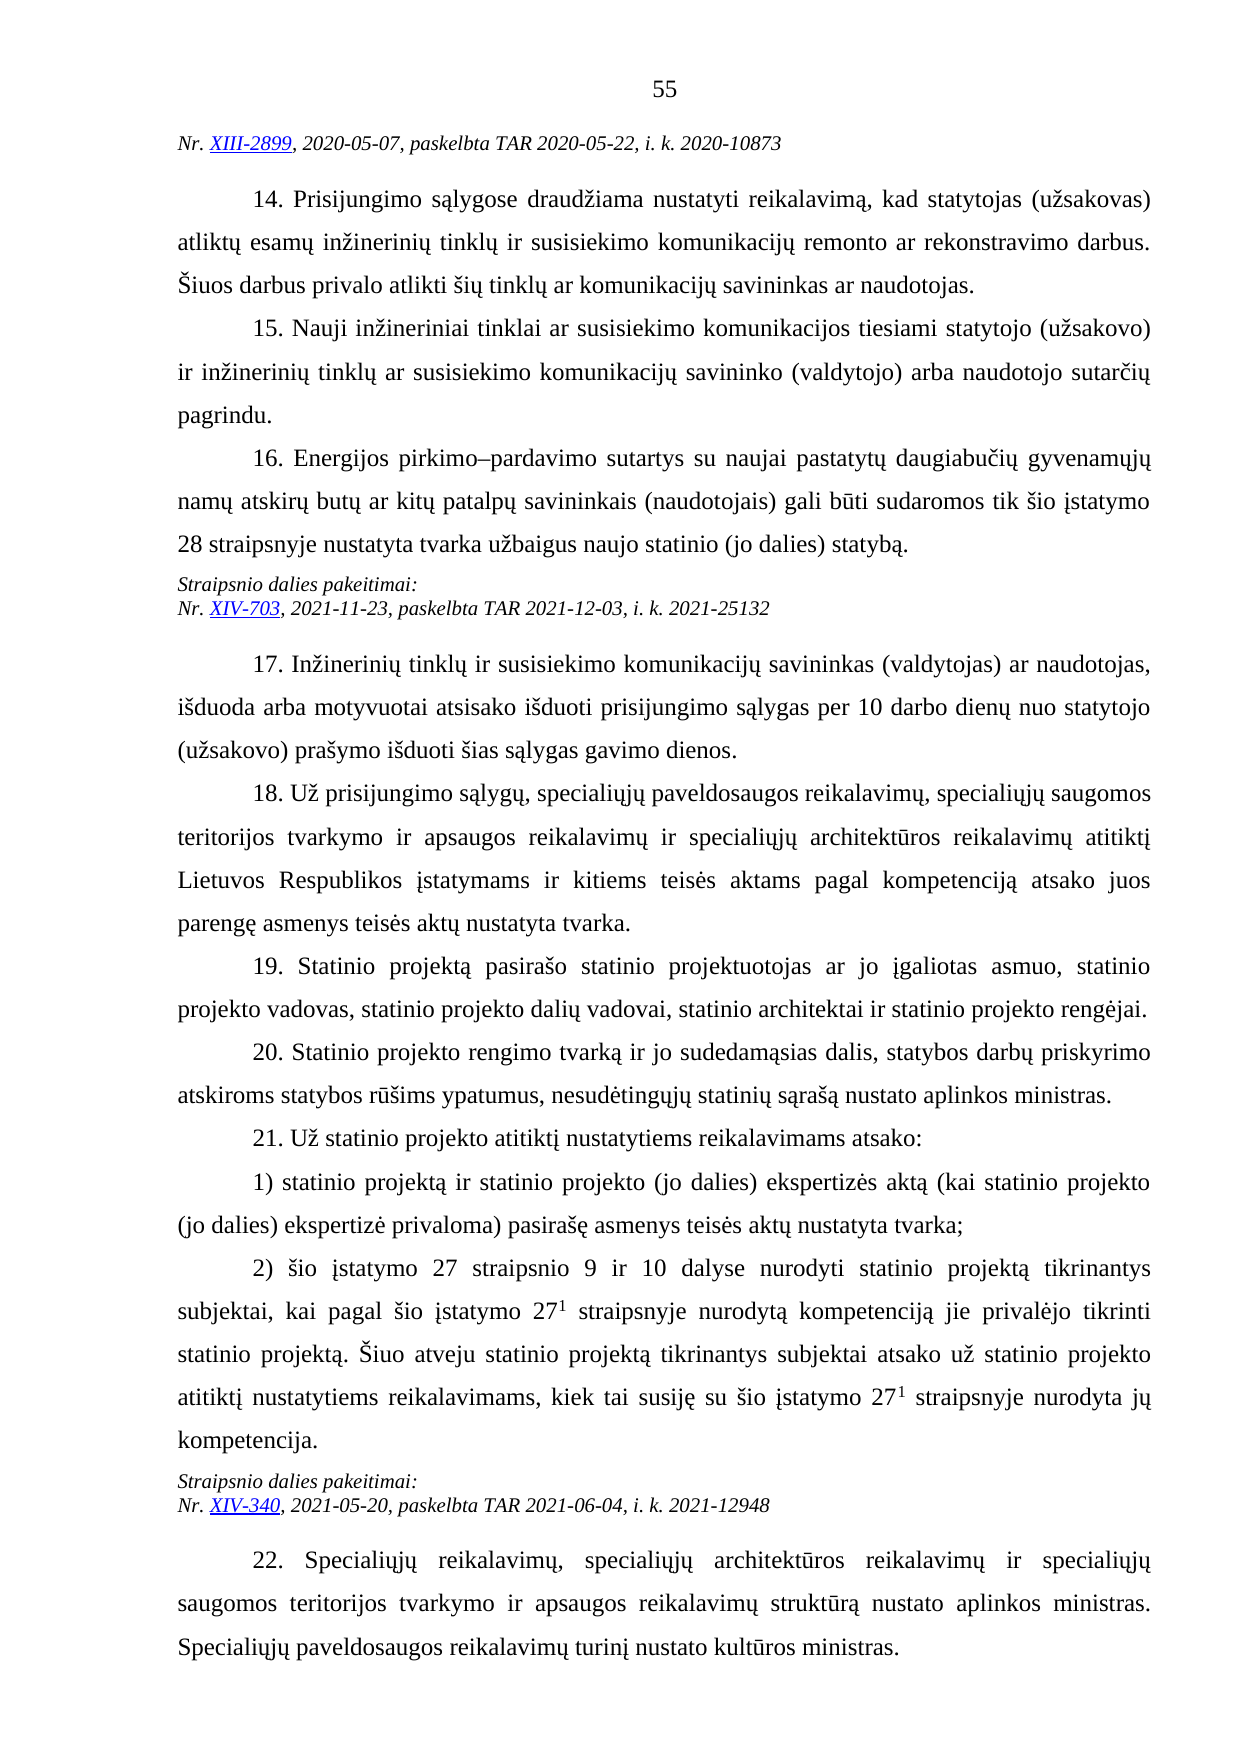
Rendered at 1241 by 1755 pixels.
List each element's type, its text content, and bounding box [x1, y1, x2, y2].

text 14. Prisijungimo sąlygose draudžiama nustatyti reikalavimą, kad statytojas (užsakovas) atliktų esamų inžinerinių tinklų ir susisiekimo komunikacijų remonto ar rekonstravimo darbus. Šiuos darbus privalo atlikti šių tinklų ar komunikacijų savininkas ar naudotojas. [177, 184, 1152, 299]
text Nr. XIV-340, 2021-05-20, paskelbta TAR 2021-06-04, i. k. 2021-12948 [177, 1493, 1152, 1517]
text 18. Už prisijungimo sąlygų, specialiųjų paveldosaugos reikalavimų, specialiųjų saugomos teritorijos tvarkymo ir apsaugos reikalavimų ir specialiųjų architektūros reikalavimų atitiktį Lietuvos Respublikos įstatymams ir kitiems teisės aktams pagal kompetenciją atsako juos parengę asmenys teisės aktų nustatyta tvarka. [177, 778, 1152, 937]
text 21. Už statinio projekto atitiktį nustatytiems reikalavimams atsako: [177, 1123, 1152, 1152]
text 1) statinio projektą ir statinio projekto (jo dalies) ekspertizės aktą (kai statinio projekto (jo dalies) ekspertizė privaloma) pasirašę asmenys teisės aktų nustatyta tvarka; [177, 1167, 1152, 1238]
text 16. Energijos pirkimo–pardavimo sutartys su naujai pastatytų daugiabučių gyvenamųjų namų atskirų butų ar kitų patalpų savininkais (naudotojais) gali būti sudaromos tik šio įstatymo 28 straipsnyje nustatyta tvarka užbaigus naujo statinio (jo dalies) statybą. [177, 443, 1152, 558]
text Straipsnio dalies pakeitimai: [177, 1468, 1152, 1493]
text 2) šio įstatymo 27 straipsnio 9 ir 10 dalyse nurodyti statinio projektą tikrinantys subjektai, kai pagal šio įstatymo 271 straipsnyje nurodytą kompetenciją jie privalėjo tikrinti statinio projektą. Šiuo atveju statinio projektą tikrinantys subjektai atsako už statinio projekto atitiktį nustatytiems reikalavimams, kiek tai susiję su šio įstatymo 271 straipsnyje nurodyta jų kompetencija. [177, 1253, 1152, 1454]
text 17. Inžinerinių tinklų ir susisiekimo komunikacijų savininkas (valdytojas) ar naudotojas, išduoda arba motyvuotai atsisako išduoti prisijungimo sąlygas per 10 darbo dienų nuo statytojo (užsakovo) prašymo išduoti šias sąlygas gavimo dienos. [177, 649, 1152, 764]
text Nr. XIV-703, 2021-11-23, paskelbta TAR 2021-12-03, i. k. 2021-25132 [177, 596, 1152, 620]
text Straipsnio dalies pakeitimai: [177, 572, 1152, 596]
text 20. Statinio projekto rengimo tvarką ir jo sudedamąsias dalis, statybos darbų priskyrimo atskiroms statybos rūšims ypatumus, nesudėtingųjų statinių sąrašą nustato aplinkos ministras. [177, 1037, 1152, 1109]
text 15. Nauji inžineriniai tinklai ar susisiekimo komunikacijos tiesiami statytojo (užsakovo) ir inžinerinių tinklų ar susisiekimo komunikacijų savininko (valdytojo) arba naudotojo sutarčių pagrindu. [177, 313, 1152, 428]
text 19. Statinio projektą pasirašo statinio projektuotojas ar jo įgaliotas asmuo, statinio projekto vadovas, statinio projekto dalių vadovai, statinio architektai ir statinio projekto rengėjai. [177, 951, 1152, 1023]
text Nr. XIII-2899, 2020-05-07, paskelbta TAR 2020-05-22, i. k. 2020-10873 [177, 131, 1152, 155]
text 22. Specialiųjų reikalavimų, specialiųjų architektūros reikalavimų ir specialiųjų saugomos teritorijos tvarkymo ir apsaugos reikalavimų struktūrą nustato aplinkos ministras. Specialiųjų paveldosaugos reikalavimų turinį nustato kultūros ministras. [177, 1545, 1152, 1660]
